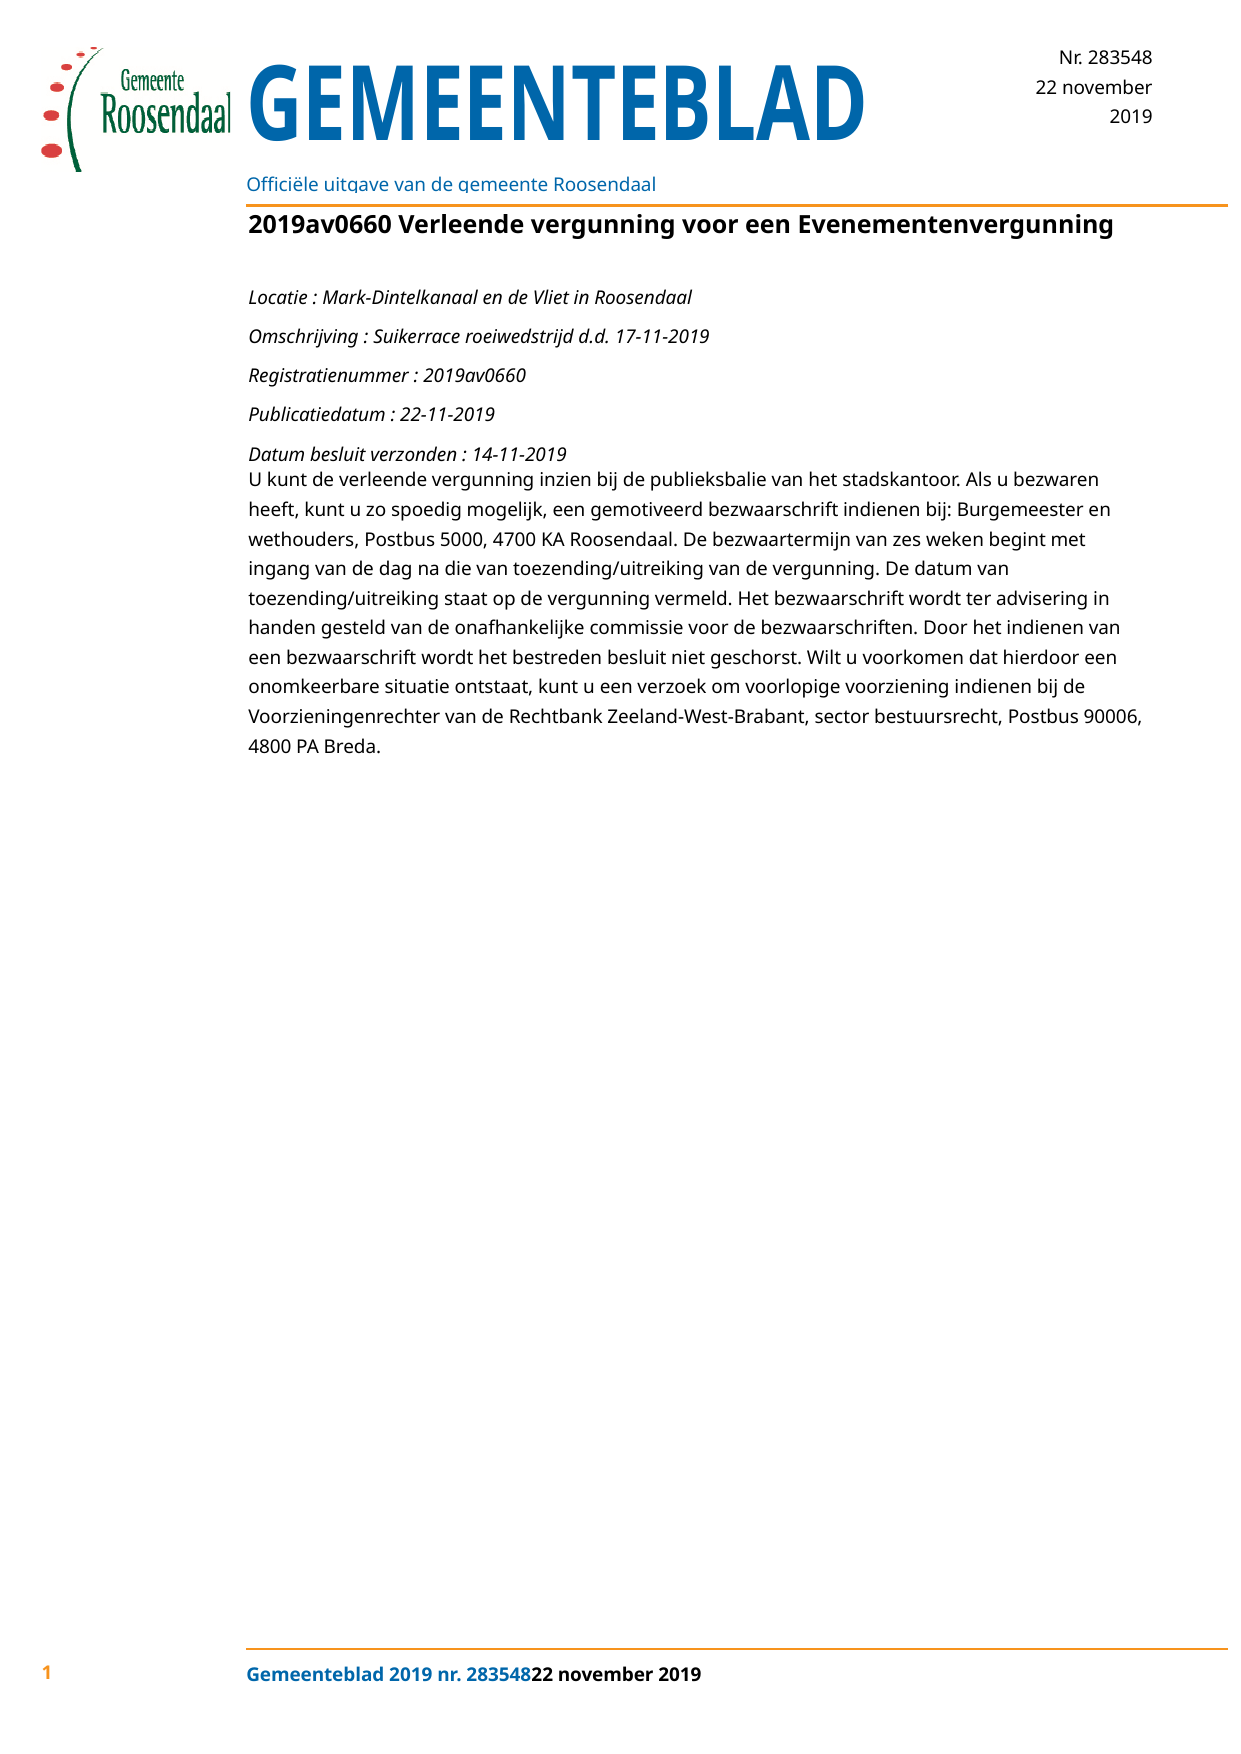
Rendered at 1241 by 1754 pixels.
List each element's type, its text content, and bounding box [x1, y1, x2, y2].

text Publicatiedatum : 22-11-2019 [248, 402, 1152, 427]
text U kunt de verleende vergunning inzien bij de publieksbalie van het stadskantoor. Als u bezwaren heeft, kunt u zo spoedig mogelijk, een gemotiveerd bezwaarschrift indienen bij: Burgemeester en wethouders, Postbus 5000, 4700 KA Roosendaal. De bezwaartermijn van zes weken begint met ingang van de dag na die van toezending/uitreiking van de vergunning. De datum van toezending/uitreiking staat op de vergunning vermeld. Het bezwaarschrift wordt ter advisering in handen gesteld van de onafhankelijke commissie voor de bezwaarschriften. Door het indienen van een bezwaarschrift wordt het bestreden besluit niet geschorst. Wilt u voorkomen dat hierdoor een onomkeerbare situatie ontstaat, kunt u een verzoek om voorlopige voorziening indienen bij de Voorzieningenrechter van de Rechtbank Zeeland-West-Brabant, sector bestuursrecht, Postbus 90006, 4800 PA Breda. [248, 467, 1152, 759]
text 2019av0660 Verleende vergunning voor een Evenementenvergunning [248, 207, 1152, 241]
text Registratienummer : 2019av0660 [248, 362, 1152, 388]
text Locatie : Mark-Dintelkanaal en de Vliet in Roosendaal [248, 284, 1152, 309]
text Omschrijving : Suikerrace roeiwedstrijd d.d. 17-11-2019 [248, 323, 1152, 349]
picture [41, 47, 231, 172]
text Datum besluit verzonden : 14-11-2019 [248, 441, 1152, 467]
